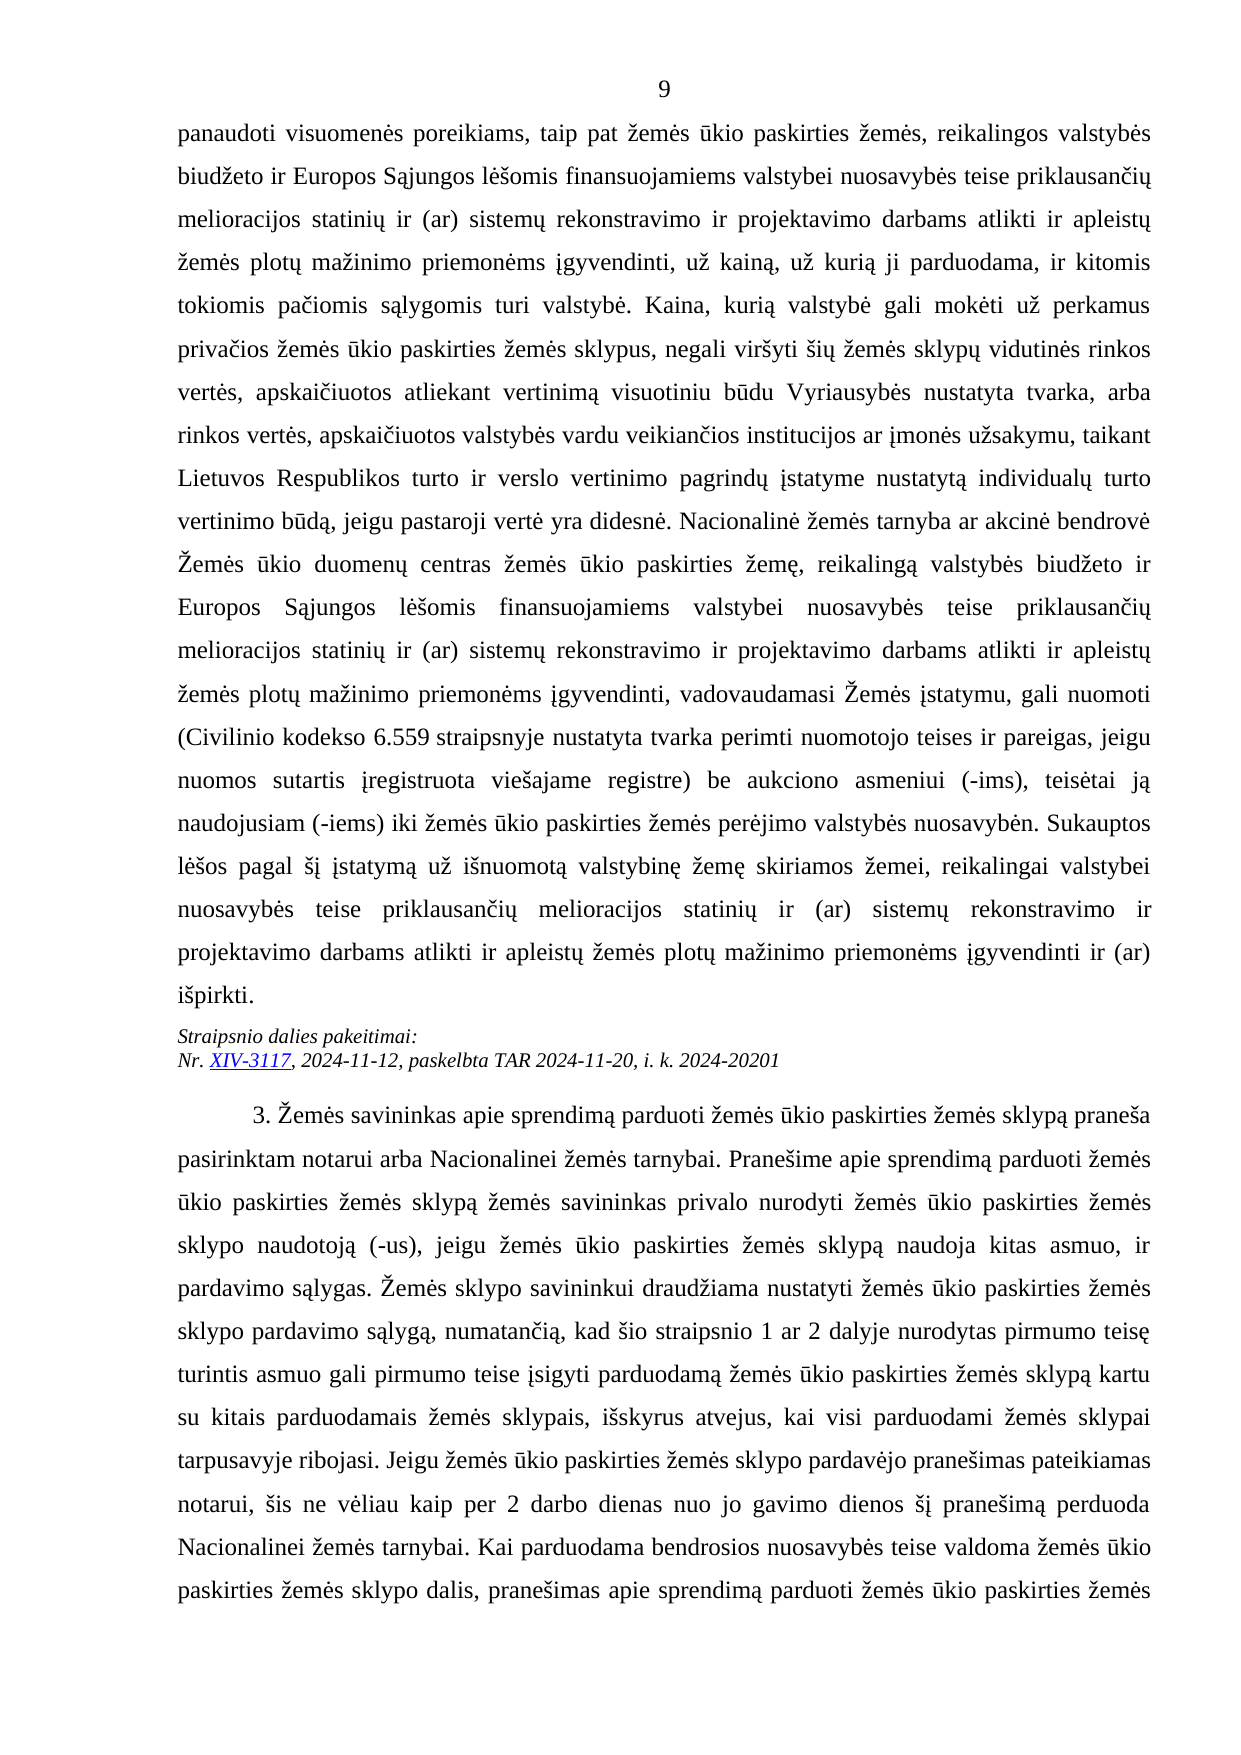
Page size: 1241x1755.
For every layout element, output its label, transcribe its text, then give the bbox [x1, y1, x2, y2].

text Nr. XIV-3117, 2024-11-12, paskelbta TAR 2024-11-20, i. k. 2024-20201 [177, 1048, 1152, 1072]
text panaudoti visuomenės poreikiams, taip pat žemės ūkio paskirties žemės, reikalingos valstybės biudžeto ir Europos Sąjungos lėšomis finansuojamiems valstybei nuosavybės teise priklausančių melioracijos statinių ir (ar) sistemų rekonstravimo ir projektavimo darbams atlikti ir apleistų žemės plotų mažinimo priemonėms įgyvendinti, už kainą, už kurią ji parduodama, ir kitomis tokiomis pačiomis sąlygomis turi valstybė. Kaina, kurią valstybė gali mokėti už perkamus privačios žemės ūkio paskirties žemės sklypus, negali viršyti šių žemės sklypų vidutinės rinkos vertės, apskaičiuotos atliekant vertinimą visuotiniu būdu Vyriausybės nustatyta tvarka, arba rinkos vertės, apskaičiuotos valstybės vardu veikiančios institucijos ar įmonės užsakymu, taikant Lietuvos Respublikos turto ir verslo vertinimo pagrindų įstatyme nustatytą individualų turto vertinimo būdą, jeigu pastaroji vertė yra didesnė. Nacionalinė žemės tarnyba ar akcinė bendrovė Žemės ūkio duomenų centras žemės ūkio paskirties žemę, reikalingą valstybės biudžeto ir Europos Sąjungos lėšomis finansuojamiems valstybei nuosavybės teise priklausančių melioracijos statinių ir (ar) sistemų rekonstravimo ir projektavimo darbams atlikti ir apleistų žemės plotų mažinimo priemonėms įgyvendinti, vadovaudamasi Žemės įstatymu, gali nuomoti (Civilinio kodekso 6.559 straipsnyje nustatyta tvarka perimti nuomotojo teises ir pareigas, jeigu nuomos sutartis įregistruota viešajame registre) be aukciono asmeniui (-ims), teisėtai ją naudojusiam (-iems) iki žemės ūkio paskirties žemės perėjimo valstybės nuosavybėn. Sukauptos lėšos pagal šį įstatymą už išnuomotą valstybinę žemę skiriamos žemei, reikalingai valstybei nuosavybės teise priklausančių melioracijos statinių ir (ar) sistemų rekonstravimo ir projektavimo darbams atlikti ir apleistų žemės plotų mažinimo priemonėms įgyvendinti ir (ar) išpirkti. [177, 118, 1152, 1009]
text Straipsnio dalies pakeitimai: [177, 1024, 1152, 1048]
text 3. Žemės savininkas apie sprendimą parduoti žemės ūkio paskirties žemės sklypą praneša pasirinktam notarui arba Nacionalinei žemės tarnybai. Pranešime apie sprendimą parduoti žemės ūkio paskirties žemės sklypą žemės savininkas privalo nurodyti žemės ūkio paskirties žemės sklypo naudotoją (-us), jeigu žemės ūkio paskirties žemės sklypą naudoja kitas asmuo, ir pardavimo sąlygas. Žemės sklypo savininkui draudžiama nustatyti žemės ūkio paskirties žemės sklypo pardavimo sąlygą, numatančią, kad šio straipsnio 1 ar 2 dalyje nurodytas pirmumo teisę turintis asmuo gali pirmumo teise įsigyti parduodamą žemės ūkio paskirties žemės sklypą kartu su kitais parduodamais žemės sklypais, išskyrus atvejus, kai visi parduodami žemės sklypai tarpusavyje ribojasi. Jeigu žemės ūkio paskirties žemės sklypo pardavėjo pranešimas pateikiamas notarui, šis ne vėliau kaip per 2 darbo dienas nuo jo gavimo dienos šį pranešimą perduoda Nacionalinei žemės tarnybai. Kai parduodama bendrosios nuosavybės teise valdoma žemės ūkio paskirties žemės sklypo dalis, pranešimas apie sprendimą parduoti žemės ūkio paskirties žemės [177, 1101, 1152, 1604]
